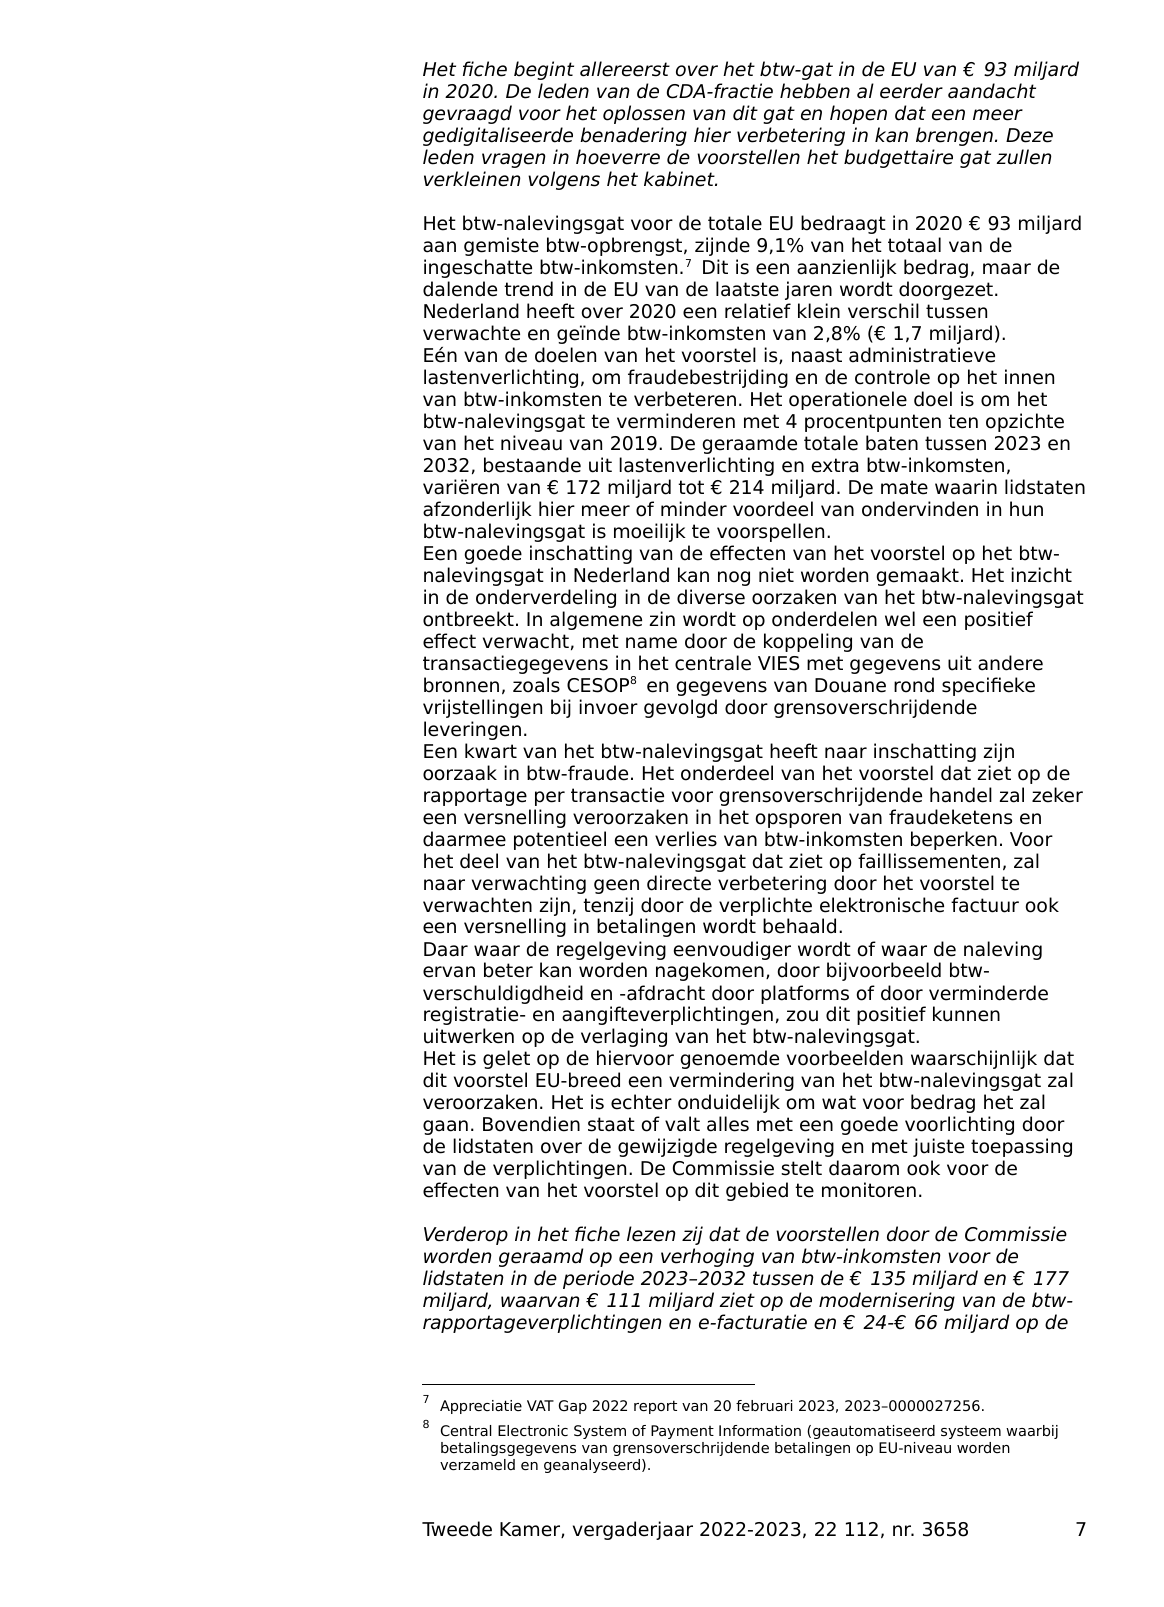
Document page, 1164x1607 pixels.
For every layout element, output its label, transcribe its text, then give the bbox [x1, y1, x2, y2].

text Het btw-nalevingsgat voor de totale EU bedraagt in 2020 € 93 miljard aan gemiste btw-opbrengst, zijnde 9,1% van het totaal van de ingeschatte btw-inkomsten. Dit is een aanzienlijk bedrag, maar de dalende trend in de EU van de laatste jaren wordt doorgezet. Nederland heeft over 2020 een relatief klein verschil tussen verwachte en geïnde btw-inkomsten van 2,8% (€ 1,7 miljard). [422, 213, 1087, 345]
text Het fiche begint allereerst over het btw-gat in de EU van € 93 miljard in 2020. De leden van de CDA-fractie hebben al eerder aandacht gevraagd voor het oplossen van dit gat en hopen dat een meer gedigitaliseerde benadering hier verbetering in kan brengen. Deze leden vragen in hoeverre de voorstellen het budgettaire gat zullen verkleinen volgens het kabinet. [422, 59, 1087, 191]
text Daar waar de regelgeving eenvoudiger wordt of waar de naleving ervan beter kan worden nagekomen, door bijvoorbeeld btw-verschuldigdheid en -afdracht door platforms of door verminderde registratie- en aangifteverplichtingen, zou dit positief kunnen uitwerken op de verlaging van het btw-nalevingsgat. [422, 938, 1087, 1048]
text Het is gelet op de hiervoor genoemde voorbeelden waarschijnlijk dat dit voorstel EU-breed een vermindering van het btw-nalevingsgat zal veroorzaken. Het is echter onduidelijk om wat voor bedrag het zal gaan. Bovendien staat of valt alles met een goede voorlichting door de lidstaten over de gewijzigde regelgeving en met juiste toepassing van de verplichtingen. De Commissie stelt daarom ook voor de effecten van het voorstel op dit gebied te monitoren. [422, 1048, 1087, 1202]
text Een goede inschatting van de effecten van het voorstel op het btw-nalevingsgat in Nederland kan nog niet worden gemaakt. Het inzicht in de onderverdeling in de diverse oorzaken van het btw-nalevingsgat ontbreekt. In algemene zin wordt op onderdelen wel een positief effect verwacht, met name door de koppeling van de transactiegegevens in het centrale VIES met gegevens uit andere bronnen, zoals CESOP en gegevens van Douane rond specifieke vrijstellingen bij invoer gevolgd door grensoverschrijdende leveringen. [422, 543, 1087, 741]
text Een kwart van het btw-nalevingsgat heeft naar inschatting zijn oorzaak in btw-fraude. Het onderdeel van het voorstel dat ziet op de rapportage per transactie voor grensoverschrijdende handel zal zeker een versnelling veroorzaken in het opsporen van fraudeketens en daarmee potentieel een verlies van btw-inkomsten beperken. Voor het deel van het btw-nalevingsgat dat ziet op faillissementen, zal naar verwachting geen directe verbetering door het voorstel te verwachten zijn, tenzij door de verplichte elektronische factuur ook een versnelling in betalingen wordt behaald. [422, 741, 1087, 938]
text Central Electronic System of Payment Information (geautomatiseerd systeem waarbij betalingsgegevens van grensoverschrijdende betalingen op EU-niveau worden verzameld en geanalyseerd). [422, 1418, 1087, 1474]
text Eén van de doelen van het voorstel is, naast administratieve lastenverlichting, om fraudebestrijding en de controle op het innen van btw-inkomsten te verbeteren. Het operationele doel is om het btw-nalevingsgat te verminderen met 4 procentpunten ten opzichte van het niveau van 2019. De geraamde totale baten tussen 2023 en 2032, bestaande uit lastenverlichting en extra btw-inkomsten, variëren van € 172 miljard tot € 214 miljard. De mate waarin lidstaten afzonderlijk hier meer of minder voordeel van ondervinden in hun btw-nalevingsgat is moeilijk te voorspellen. [422, 345, 1087, 543]
text Appreciatie VAT Gap 2022 report van 20 februari 2023, 2023–0000027256. [422, 1393, 1087, 1416]
text Verderop in het fiche lezen zij dat de voorstellen door de Commissie worden geraamd op een verhoging van btw-inkomsten voor de lidstaten in de periode 2023–2032 tussen de € 135 miljard en € 177 miljard, waarvan € 111 miljard ziet op de modernisering van de btw-rapportageverplichtingen en e-facturatie en € 24-€ 66 miljard op de [422, 1224, 1087, 1334]
